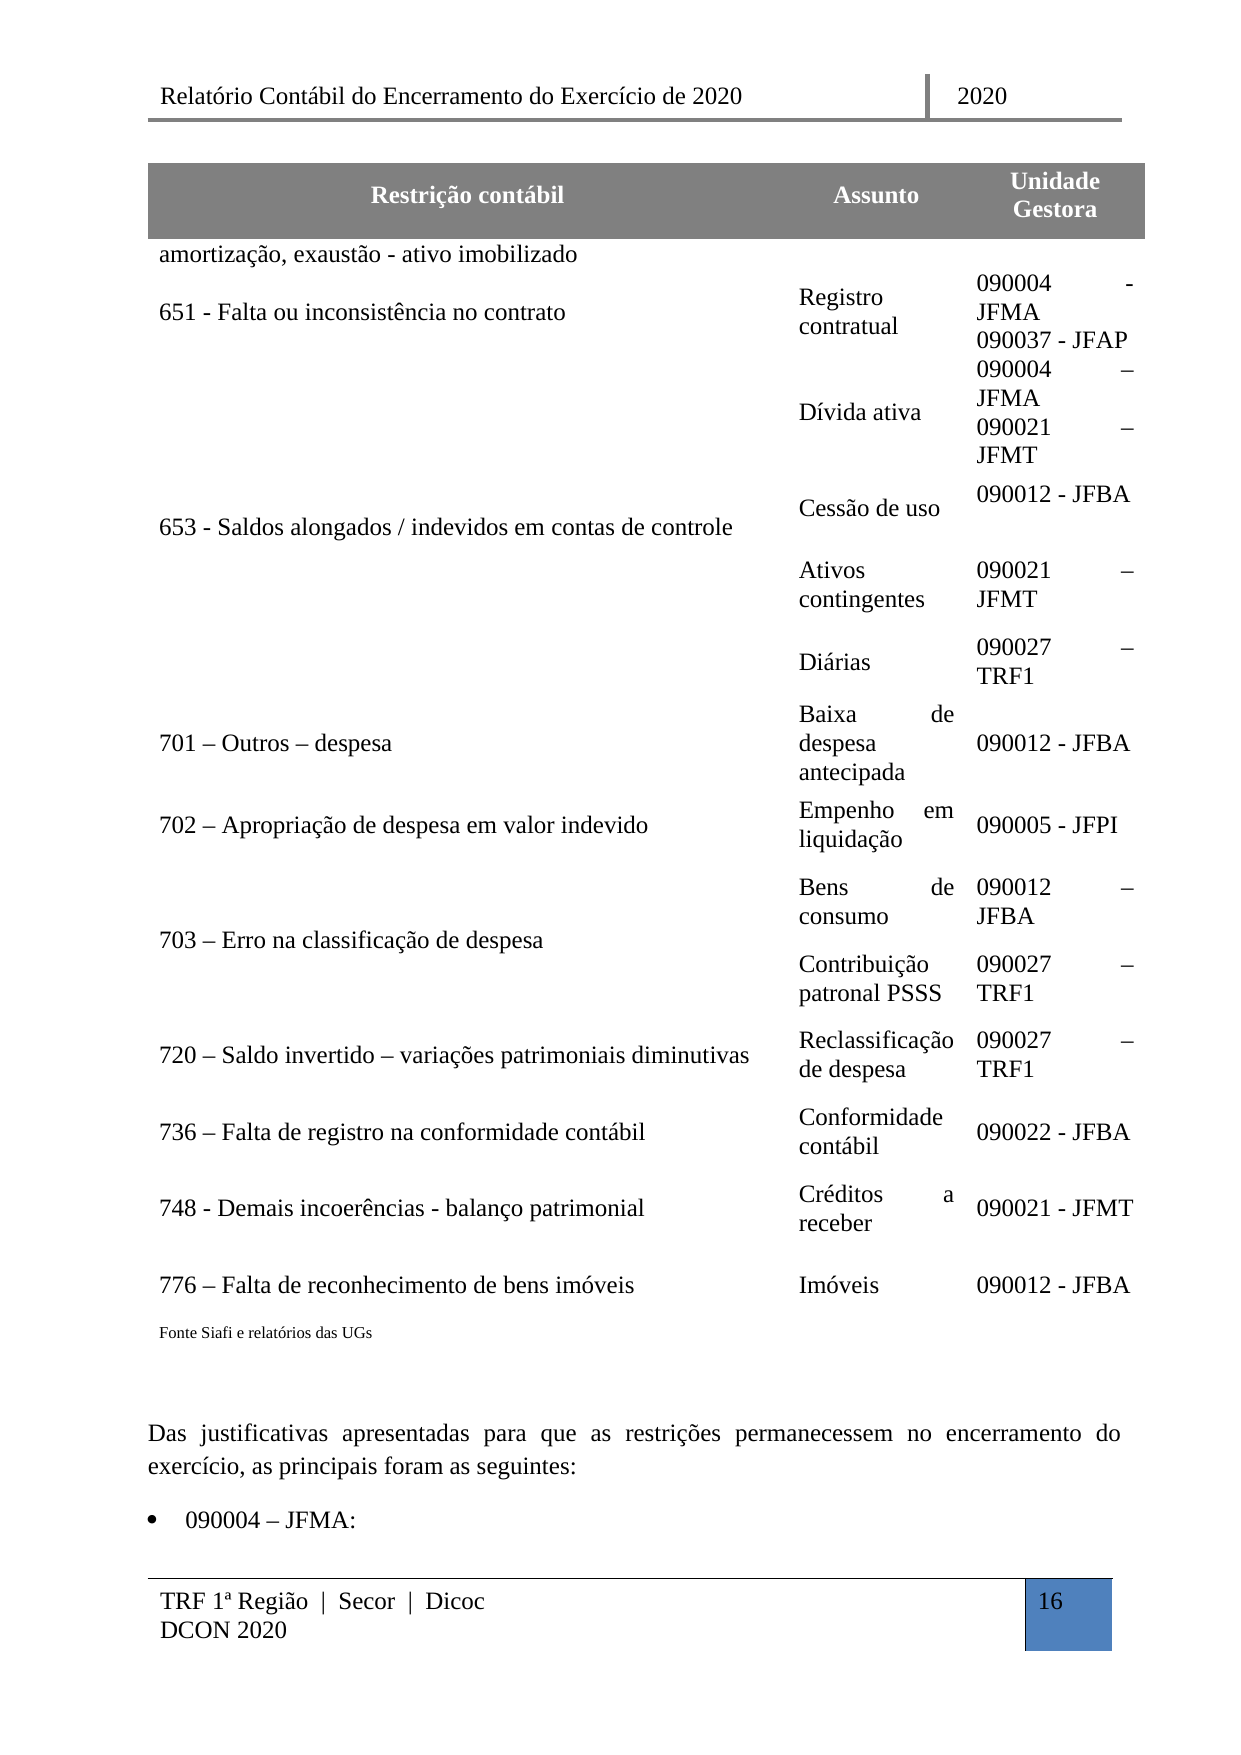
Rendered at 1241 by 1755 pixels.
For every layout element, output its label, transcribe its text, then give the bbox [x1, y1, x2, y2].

table_cell Baixa de despesa antecipada [787, 700, 965, 786]
table_cell Cessão de uso [787, 469, 965, 546]
table_cell [965, 1323, 1145, 1352]
table_cell 090004 - JFMA 090037 - JFAP [965, 268, 1145, 354]
table_cell 090027 – TRF1 [965, 623, 1145, 699]
table_cell Créditos a receber [787, 1170, 965, 1246]
table_cell 090012 - JFBA [965, 700, 1145, 786]
table_cell 090022 - JFBA [965, 1093, 1145, 1169]
table_cell Dívida ativa [787, 354, 965, 469]
table_cell [787, 1323, 965, 1352]
table_cell 776 – Falta de reconhecimento de bens imóveis [148, 1246, 787, 1323]
table_header Unidade Gestora [965, 163, 1145, 239]
table_cell 090021 – JFMT [965, 546, 1145, 623]
table_cell amortização, exaustão - ativo imobilizado [148, 239, 787, 268]
table_cell Diárias [787, 623, 965, 699]
table_cell 736 – Falta de registro na conformidade contábil [148, 1093, 787, 1169]
table_cell 720 – Saldo invertido – variações patrimoniais diminutivas [148, 1016, 787, 1093]
table_header Restrição contábil [148, 163, 787, 239]
table_cell 703 – Erro na classificação de despesa [148, 863, 787, 1016]
table_cell Ativos contingentes [787, 546, 965, 623]
table_cell 651 - Falta ou inconsistência no contrato [148, 268, 787, 354]
table_cell 090021 - JFMT [965, 1170, 1145, 1246]
table_cell [965, 239, 1145, 268]
table_cell 090004 – JFMA 090021 – JFMT [965, 354, 1145, 469]
table_cell Reclassificação de despesa [787, 1016, 965, 1093]
table_cell 090012 - JFBA [965, 1246, 1145, 1323]
table_cell Fonte Siafi e relatórios das UGs [148, 1323, 787, 1352]
table_cell 090012 - JFBA [965, 469, 1145, 546]
list 090004 – JFMA: [148, 1505, 1122, 1534]
table_cell 653 - Saldos alongados / indevidos em contas de controle [148, 354, 787, 699]
table_header Assunto [787, 163, 965, 239]
table_cell 090012 – JFBA [965, 863, 1145, 939]
text Das justificativas apresentadas para que as restrições permanecessem no encerramento do exercício, as principais foram as seguintes: [148, 1418, 1122, 1480]
table_cell [787, 239, 965, 268]
table_cell 702 – Apropriação de despesa em valor indevido [148, 786, 787, 862]
table_cell 090005 - JFPI [965, 786, 1145, 862]
table_cell Conformidade contábil [787, 1093, 965, 1169]
table_cell Registro contratual [787, 268, 965, 354]
table_cell Bens de consumo [787, 863, 965, 939]
table_cell Empenho em liquidação [787, 786, 965, 862]
table_cell 748 - Demais incoerências - balanço patrimonial [148, 1170, 787, 1246]
table_cell 090027 – TRF1 [965, 1016, 1145, 1093]
table_cell Contribuição patronal PSSS [787, 939, 965, 1016]
table_cell Imóveis [787, 1246, 965, 1323]
table_cell 090027 – TRF1 [965, 939, 1145, 1016]
table_cell 701 – Outros – despesa [148, 700, 787, 786]
